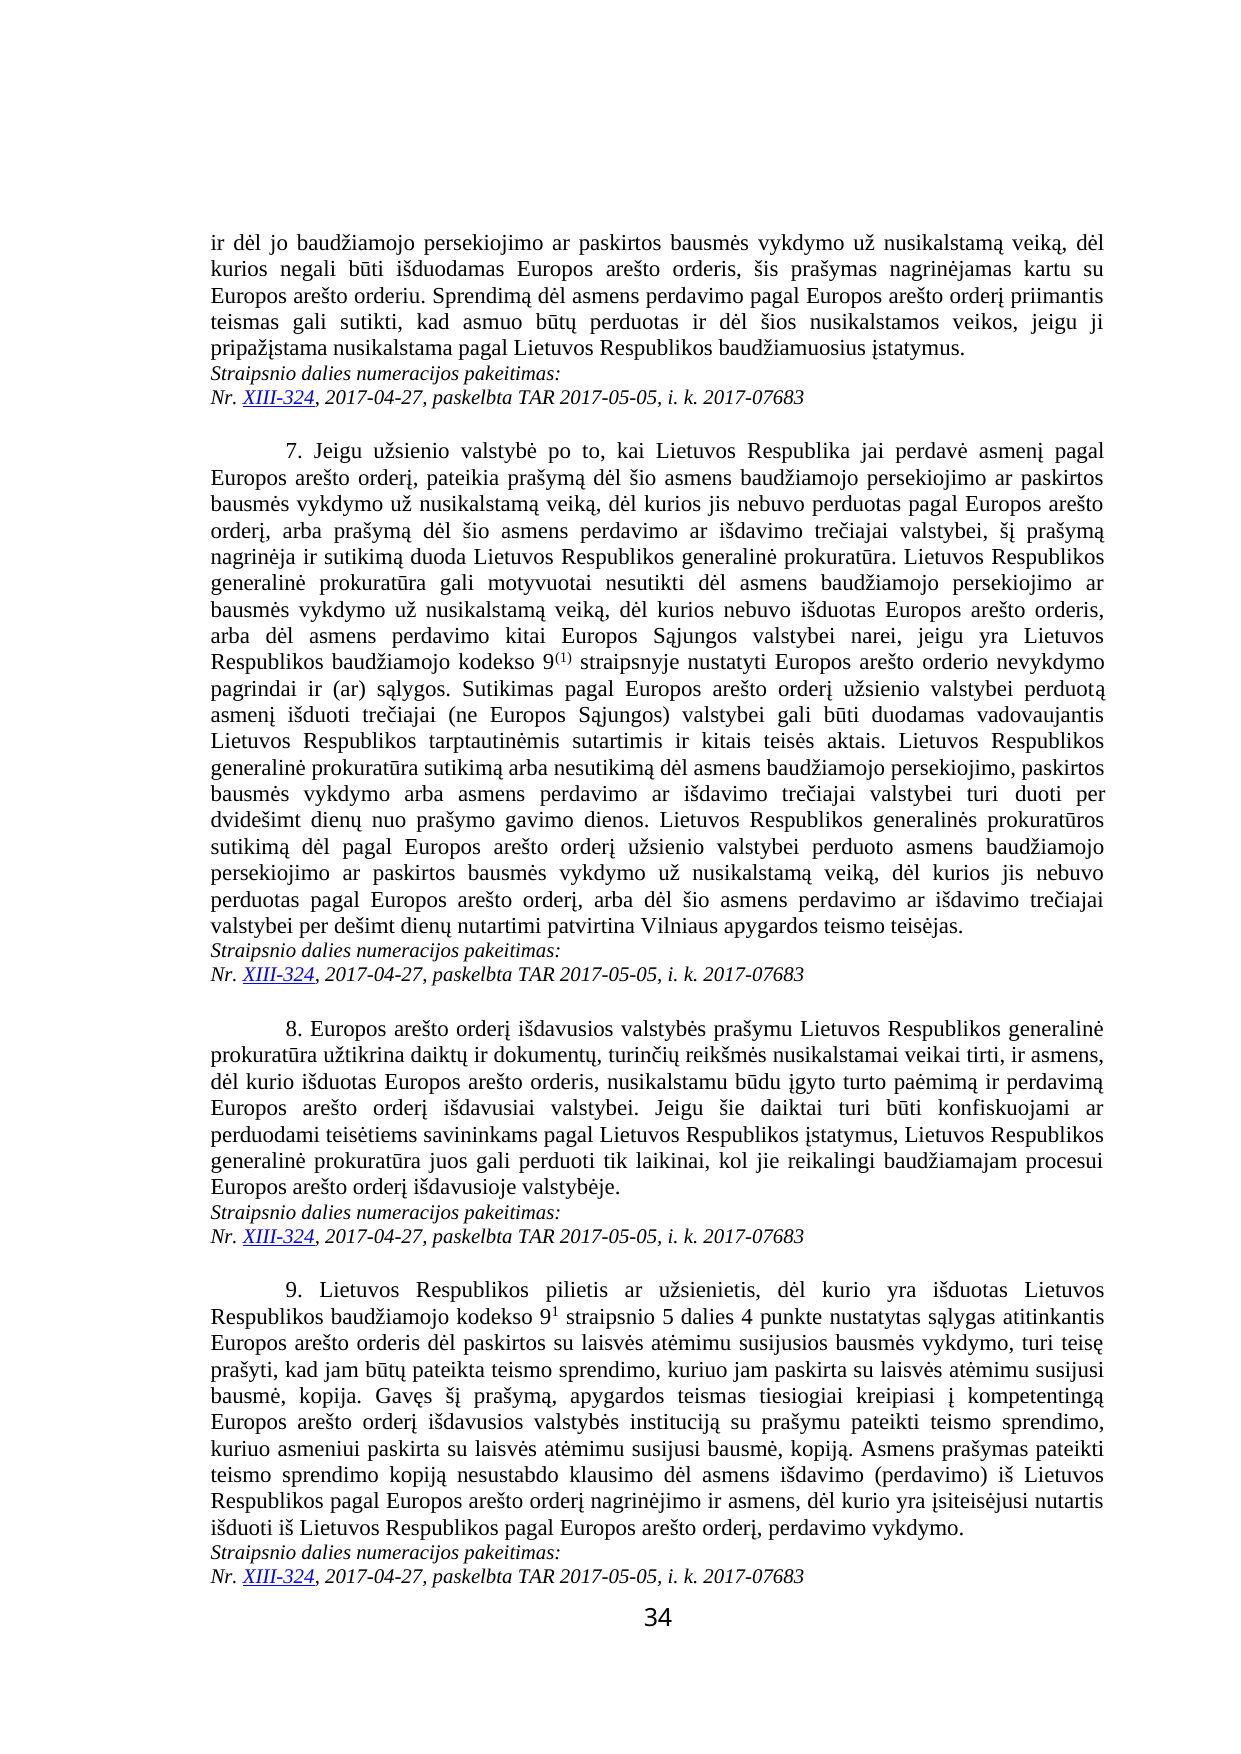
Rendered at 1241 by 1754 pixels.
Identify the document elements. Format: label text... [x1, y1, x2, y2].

text Nr. XIII-324, 2017-04-27, paskelbta TAR 2017-05-05, i. k. 2017-07683 [210, 1224, 1105, 1248]
text 9. Lietuvos Respublikos pilietis ar užsienietis, dėl kurio yra išduotas Lietuvos Respublikos baudžiamojo kodekso 91 straipsnio 5 dalies 4 punkte nustatytas sąlygas atitinkantis Europos arešto orderis dėl paskirtos su laisvės atėmimu susijusios bausmės vykdymo, turi teisę prašyti, kad jam būtų pateikta teismo sprendimo, kuriuo jam paskirta su laisvės atėmimu susijusi bausmė, kopija. Gavęs šį prašymą, apygardos teismas tiesiogiai kreipiasi į kompetentingą Europos arešto orderį išdavusios valstybės instituciją su prašymu pateikti teismo sprendimo, kuriuo asmeniui paskirta su laisvės atėmimu susijusi bausmė, kopiją. Asmens prašymas pateikti teismo sprendimo kopiją nesustabdo klausimo dėl asmens išdavimo (perdavimo) iš Lietuvos Respublikos pagal Europos arešto orderį nagrinėjimo ir asmens, dėl kurio yra įsiteisėjusi nutartis išduoti iš Lietuvos Respublikos pagal Europos arešto orderį, perdavimo vykdymo. [210, 1277, 1105, 1540]
text Straipsnio dalies numeracijos pakeitimas: [210, 938, 1105, 962]
text 7. Jeigu užsienio valstybė po to, kai Lietuvos Respublika jai perdavė asmenį pagal Europos arešto orderį, pateikia prašymą dėl šio asmens baudžiamojo persekiojimo ar paskirtos bausmės vykdymo už nusikalstamą veiką, dėl kurios jis nebuvo perduotas pagal Europos arešto orderį, arba prašymą dėl šio asmens perdavimo ar išdavimo trečiajai valstybei, šį prašymą nagrinėja ir sutikimą duoda Lietuvos Respublikos generalinė prokuratūra. Lietuvos Respublikos generalinė prokuratūra gali motyvuotai nesutikti dėl asmens baudžiamojo persekiojimo ar bausmės vykdymo už nusikalstamą veiką, dėl kurios nebuvo išduotas Europos arešto orderis, arba dėl asmens perdavimo kitai Europos Sąjungos valstybei narei, jeigu yra Lietuvos Respublikos baudžiamojo kodekso 9(1) straipsnyje nustatyti Europos arešto orderio nevykdymo pagrindai ir (ar) sąlygos. Sutikimas pagal Europos arešto orderį užsienio valstybei perduotą asmenį išduoti trečiajai (ne Europos Sąjungos) valstybei gali būti duodamas vadovaujantis Lietuvos Respublikos tarptautinėmis sutartimis ir kitais teisės aktais. Lietuvos Respublikos generalinė prokuratūra sutikimą arba nesutikimą dėl asmens baudžiamojo persekiojimo, paskirtos bausmės vykdymo arba asmens perdavimo ar išdavimo trečiajai valstybei turi duoti per dvidešimt dienų nuo prašymo gavimo dienos. Lietuvos Respublikos generalinės prokuratūros sutikimą dėl pagal Europos arešto orderį užsienio valstybei perduoto asmens baudžiamojo persekiojimo ar paskirtos bausmės vykdymo už nusikalstamą veiką, dėl kurios jis nebuvo perduotas pagal Europos arešto orderį, arba dėl šio asmens perdavimo ar išdavimo trečiajai valstybei per dešimt dienų nutartimi patvirtina Vilniaus apygardos teismo teisėjas. [210, 438, 1105, 938]
text Nr. XIII-324, 2017-04-27, paskelbta TAR 2017-05-05, i. k. 2017-07683 [210, 962, 1105, 986]
text Straipsnio dalies numeracijos pakeitimas: [210, 1200, 1105, 1224]
text Nr. XIII-324, 2017-04-27, paskelbta TAR 2017-05-05, i. k. 2017-07683 [210, 385, 1105, 409]
text Straipsnio dalies numeracijos pakeitimas: [210, 361, 1105, 385]
text Nr. XIII-324, 2017-04-27, paskelbta TAR 2017-05-05, i. k. 2017-07683 [210, 1564, 1105, 1588]
text Straipsnio dalies numeracijos pakeitimas: [210, 1540, 1105, 1564]
text 8. Europos arešto orderį išdavusios valstybės prašymu Lietuvos Respublikos generalinė prokuratūra užtikrina daiktų ir dokumentų, turinčių reikšmės nusikalstamai veikai tirti, ir asmens, dėl kurio išduotas Europos arešto orderis, nusikalstamu būdu įgyto turto paėmimą ir perdavimą Europos arešto orderį išdavusiai valstybei. Jeigu šie daiktai turi būti konfiskuojami ar perduodami teisėtiems savininkams pagal Lietuvos Respublikos įstatymus, Lietuvos Respublikos generalinė prokuratūra juos gali perduoti tik laikinai, kol jie reikalingi baudžiamajam procesui Europos arešto orderį išdavusioje valstybėje. [210, 1015, 1105, 1200]
text ir dėl jo baudžiamojo persekiojimo ar paskirtos bausmės vykdymo už nusikalstamą veiką, dėl kurios negali būti išduodamas Europos arešto orderis, šis prašymas nagrinėjamas kartu su Europos arešto orderiu. Sprendimą dėl asmens perdavimo pagal Europos arešto orderį priimantis teismas gali sutikti, kad asmuo būtų perduotas ir dėl šios nusikalstamos veikos, jeigu ji pripažįstama nusikalstama pagal Lietuvos Respublikos baudžiamuosius įstatymus. [210, 229, 1105, 361]
